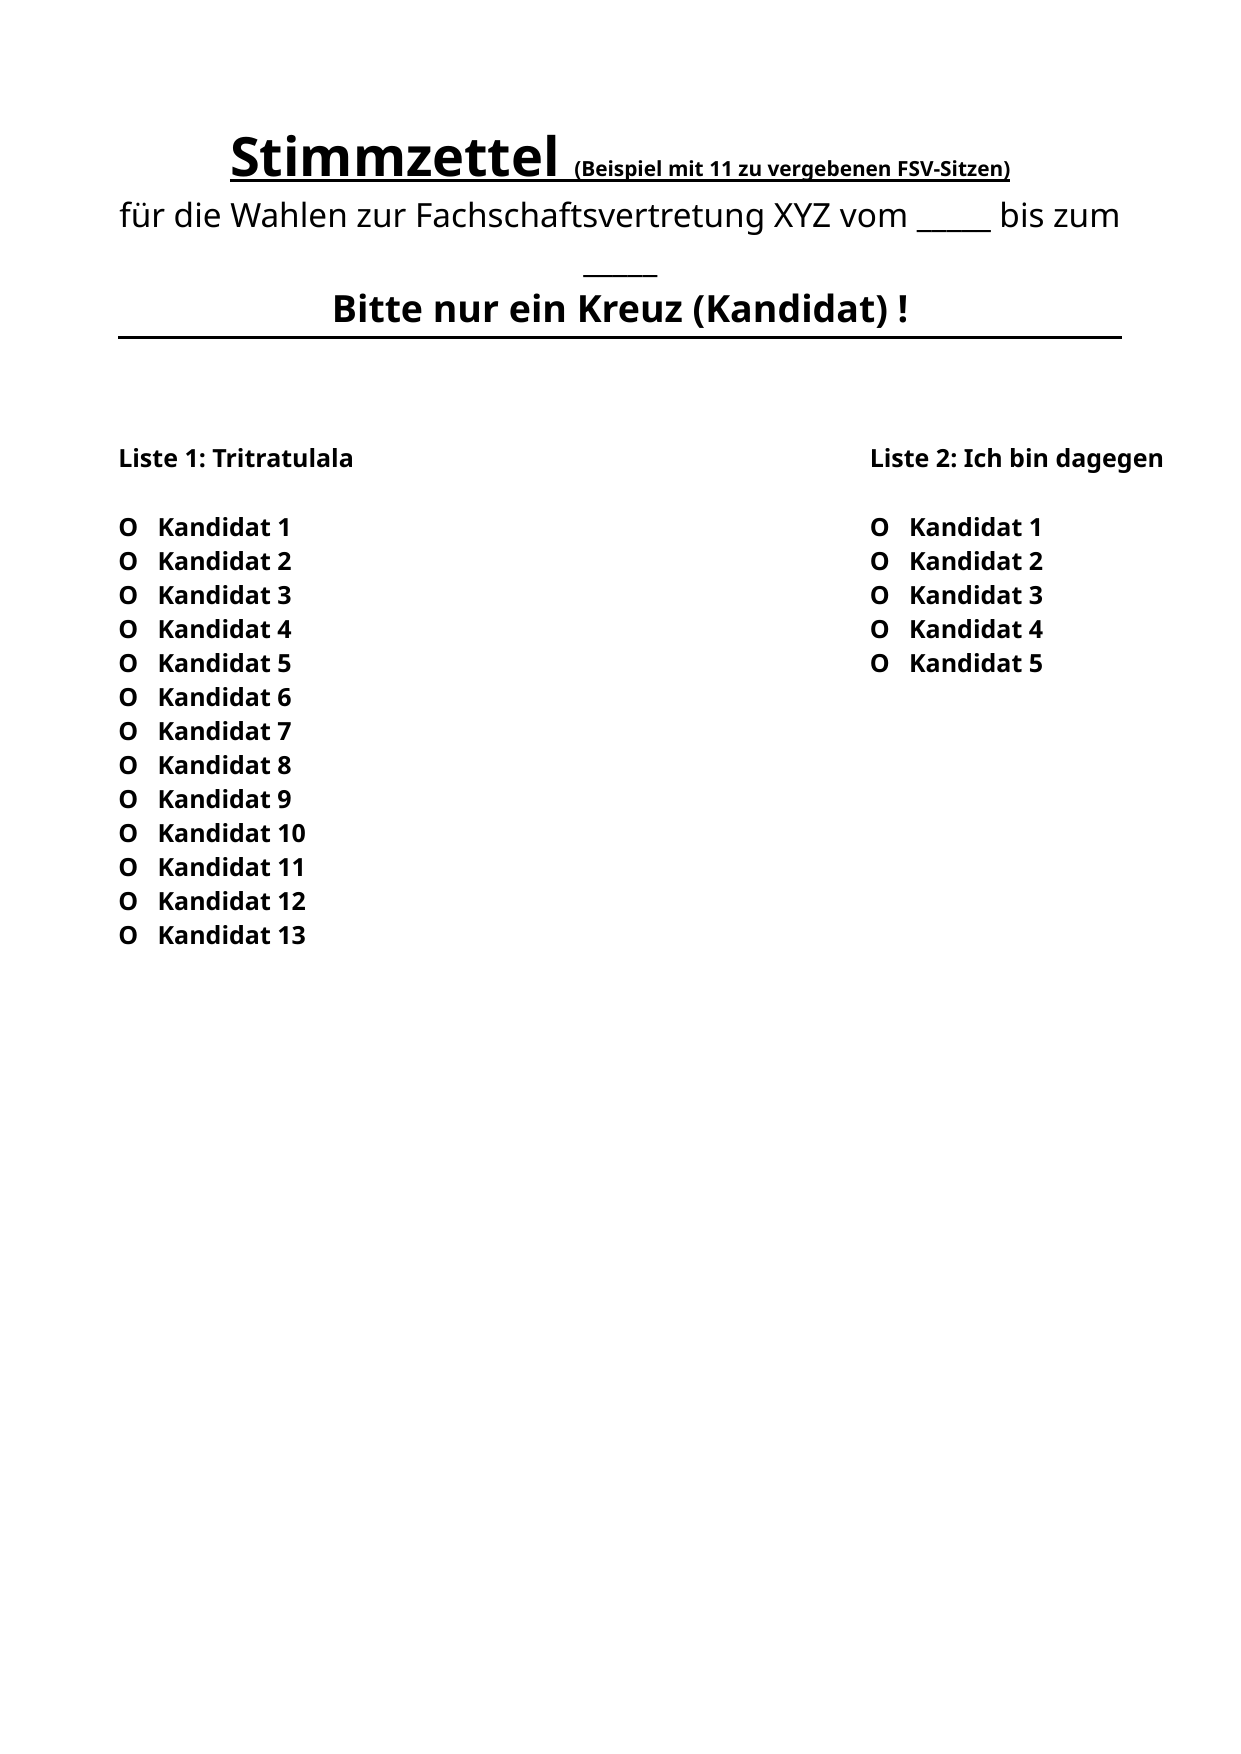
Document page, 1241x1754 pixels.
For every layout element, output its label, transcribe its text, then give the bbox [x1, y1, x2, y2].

text Bitte nur ein Kreuz (Kandidat) ! [118, 283, 1122, 336]
text Stimmzettel (Beispiel mit 11 zu vergebenen FSV-Sitzen) [118, 118, 1122, 192]
table_header Liste 1: Tritratulala О Kandidat 1 О Kandidat 2 О Kandidat 3 О Kandidat 4 О Kandidat 5 О Kandidat 6 О Kandidat 7 О Kandidat 8 О Kandidat 9 О Kandidat 10 О Kandidat 11 О Kandidat 12 О Kandidat 13 [107, 441, 858, 1122]
table_header Liste 2: Ich bin dagegen О Kandidat 1 О Kandidat 2 О Kandidat 3 О Kandidat 4 О Kandidat 5 [858, 441, 1240, 1122]
text für die Wahlen zur Fachschaftsvertretung XYZ vom _____ bis zum _____ [118, 192, 1122, 283]
